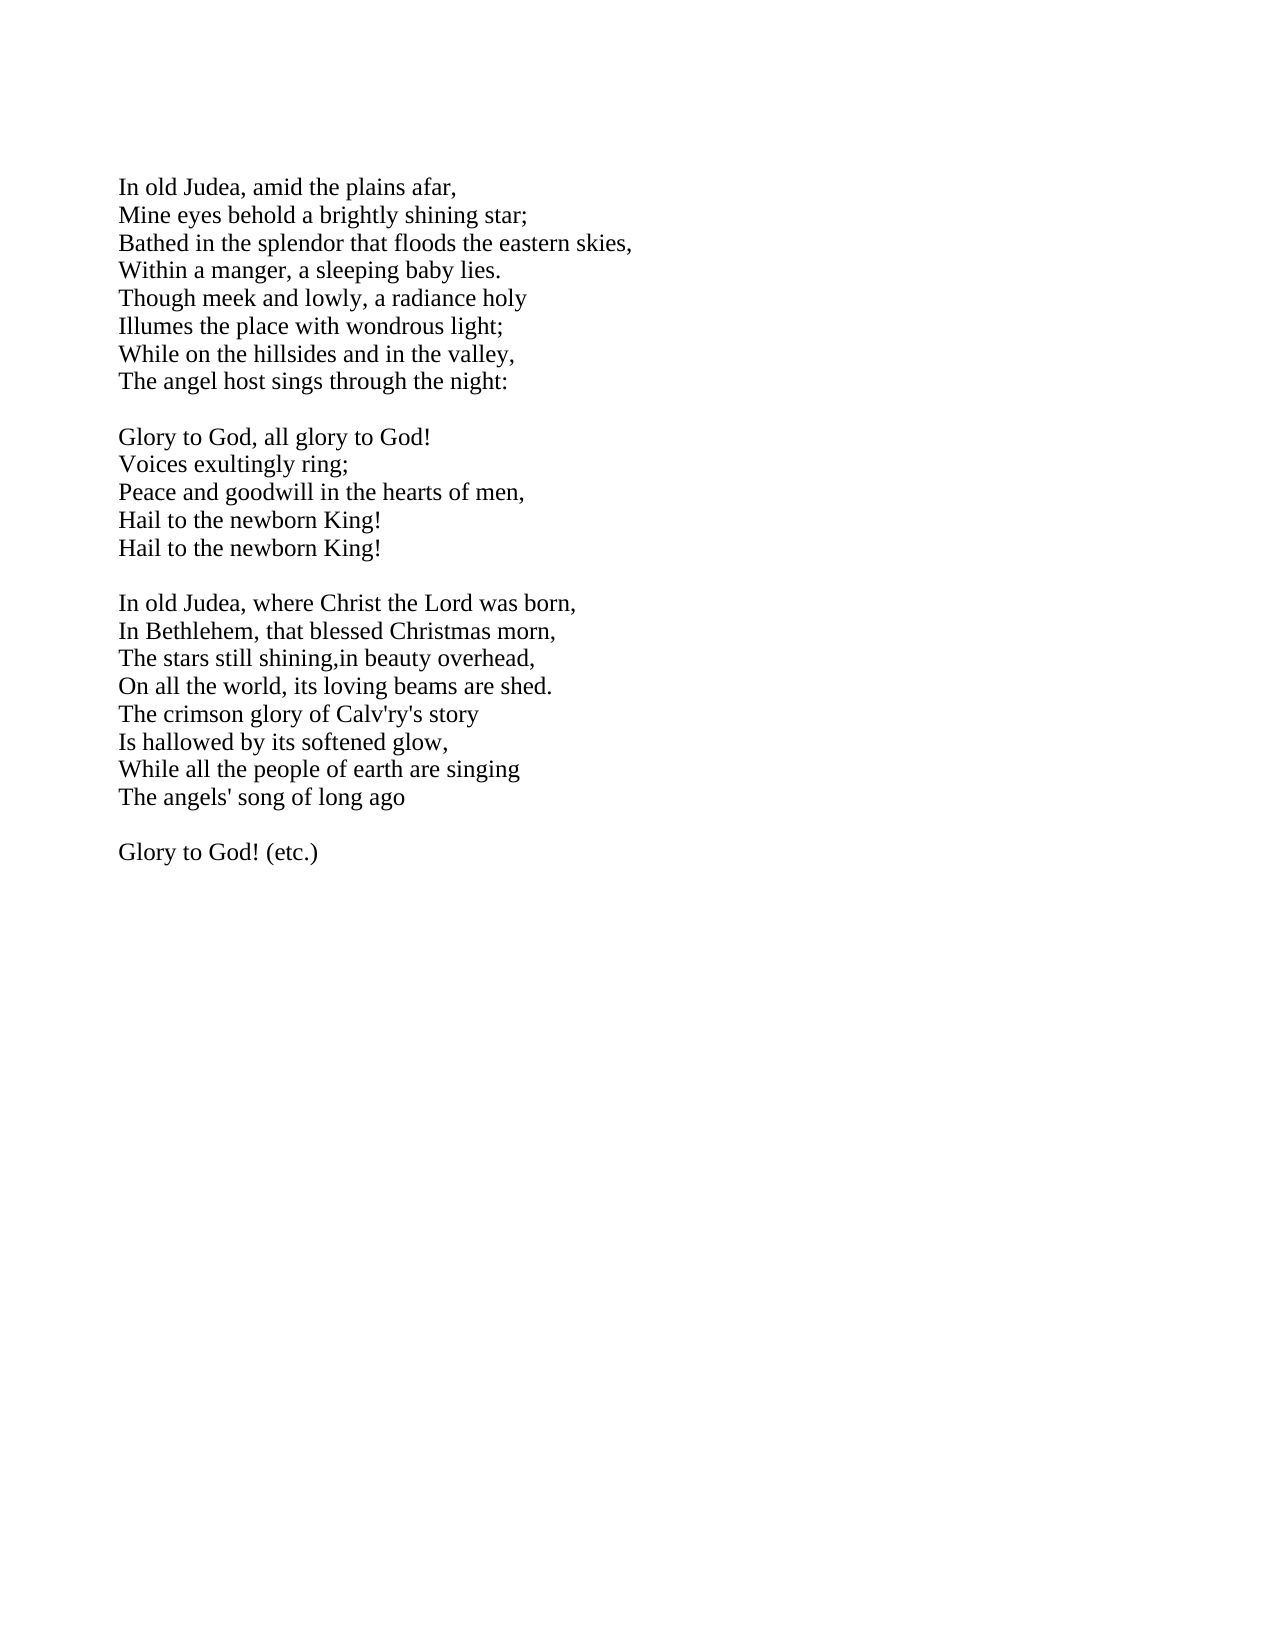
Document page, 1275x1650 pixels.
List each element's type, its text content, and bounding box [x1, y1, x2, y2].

text In old Judea, amid the plains afar, Mine eyes behold a brightly shining star; Bathed in the splendor that floods the eastern skies, Within a manger, a sleeping baby lies. Though meek and lowly, a radiance holy Illumes the place with wondrous light; While on the hillsides and in the valley, The angel host sings through the night: Glory to God, all glory to God! Voices exultingly ring; Peace and goodwill in the hearts of men, Hail to the newborn King! Hail to the newborn King! In old Judea, where Christ the Lord was born, In Bethlehem, that blessed Christmas morn, The stars still shining,in beauty overhead, On all the world, its loving beams are shed. The crimson glory of Calv'ry's story Is hallowed by its softened glow, While all the people of earth are singing The angels' song of long ago Glory to God! (etc.) [118, 173, 1157, 866]
